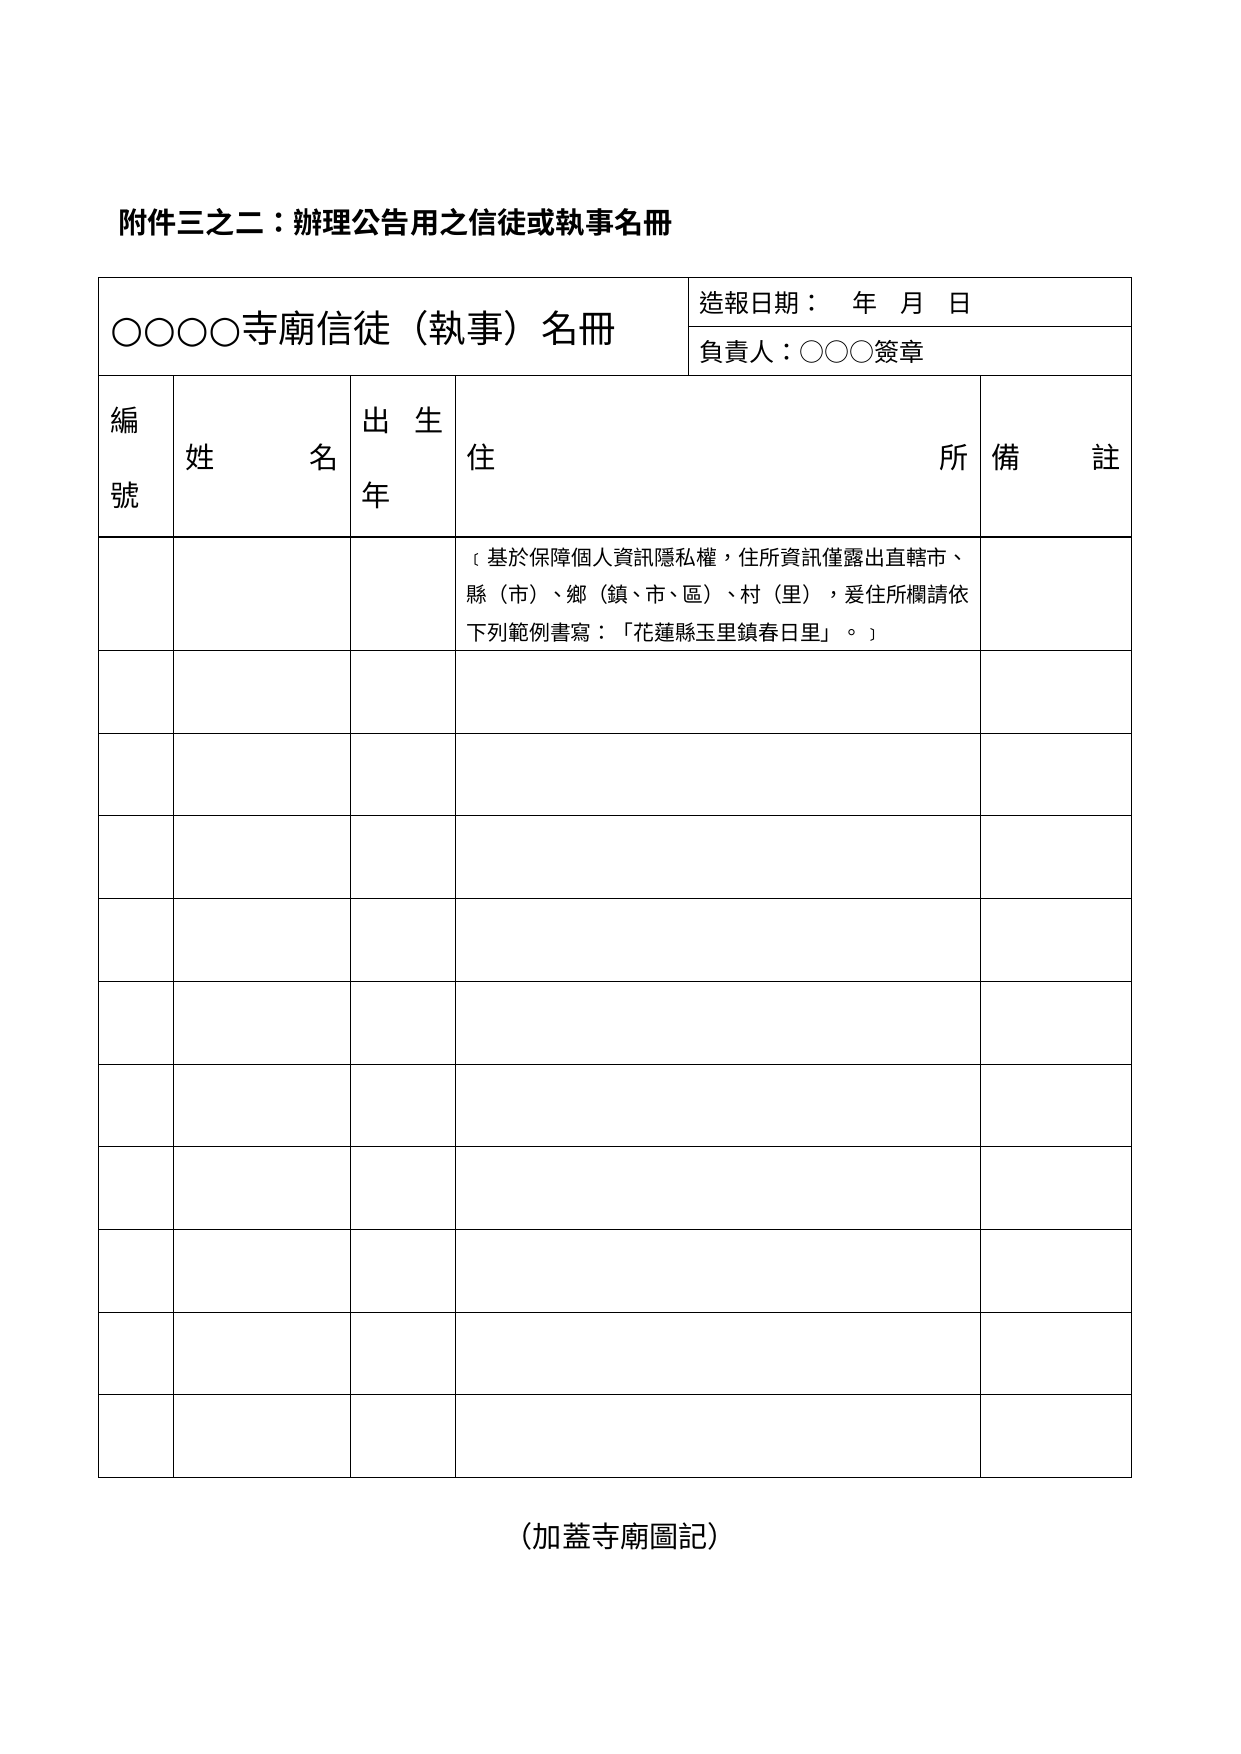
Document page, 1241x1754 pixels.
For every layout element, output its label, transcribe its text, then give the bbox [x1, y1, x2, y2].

table_cell 負責人：○○○簽章 [689, 327, 1131, 375]
table_cell 住所 [456, 376, 980, 536]
table_cell [174, 982, 350, 1063]
table_cell [174, 1065, 350, 1146]
table_header 造報日期： 年 月 日 [689, 278, 1131, 326]
table_cell [99, 1313, 173, 1394]
table_cell [981, 1313, 1131, 1394]
table_cell [351, 816, 455, 898]
table_cell [456, 651, 980, 733]
table_cell [456, 1395, 980, 1477]
table_cell [456, 982, 980, 1063]
table_cell 編號 [99, 376, 173, 536]
table_cell [174, 1147, 350, 1229]
table_cell [981, 1230, 1131, 1312]
table_cell [174, 1395, 350, 1477]
table_cell [351, 1230, 455, 1312]
table_cell [456, 1230, 980, 1312]
table_cell [99, 1147, 173, 1229]
table_cell [174, 816, 350, 898]
table_cell [174, 1313, 350, 1394]
table_cell [981, 1065, 1131, 1146]
table_cell [351, 1147, 455, 1229]
table_cell 姓名 [174, 376, 350, 536]
table_cell [981, 734, 1131, 815]
table_cell [351, 1065, 455, 1146]
table_cell [174, 1230, 350, 1312]
table_cell [351, 982, 455, 1063]
table_cell [351, 1313, 455, 1394]
table_cell [351, 651, 455, 733]
table_cell [456, 816, 980, 898]
table_cell [174, 899, 350, 981]
table_cell [981, 899, 1131, 981]
table_cell [456, 734, 980, 815]
table_cell [351, 734, 455, 815]
table_cell [174, 651, 350, 733]
table_cell [456, 899, 980, 981]
table_cell [99, 734, 173, 815]
table_cell [456, 1147, 980, 1229]
table_cell [981, 982, 1131, 1063]
table_cell 出生年 [351, 376, 455, 536]
table_cell [99, 1230, 173, 1312]
table_cell ﹝基於保障個人資訊隱私權，住所資訊僅露出直轄市、縣（市）、鄉（鎮、市、區）、村（里），爰住所欄請依下列範例書寫：「花蓮縣玉里鎮春日里」。﹞ [456, 538, 980, 650]
table_cell [99, 538, 173, 650]
text （加蓋寺廟圖記） [118, 1497, 1122, 1572]
table_cell [351, 1395, 455, 1477]
table_cell [174, 734, 350, 815]
table_cell [981, 1147, 1131, 1229]
table_cell [99, 651, 173, 733]
table_cell [99, 1395, 173, 1477]
table_cell [981, 1395, 1131, 1477]
table_cell [99, 899, 173, 981]
table_cell [351, 538, 455, 650]
table_cell [981, 816, 1131, 898]
table_cell 備註 [981, 376, 1131, 536]
text 附件三之二：辦理公告用之信徒或執事名冊 [118, 183, 1122, 258]
table_cell [456, 1313, 980, 1394]
table_cell [99, 1065, 173, 1146]
table_cell [981, 651, 1131, 733]
table_cell [351, 899, 455, 981]
table_cell [99, 982, 173, 1063]
table_cell [174, 538, 350, 650]
table_cell [981, 538, 1131, 650]
table_cell [99, 816, 173, 898]
table_header ○○○○寺廟信徒（執事）名冊 [99, 278, 688, 375]
table_cell [456, 1065, 980, 1146]
